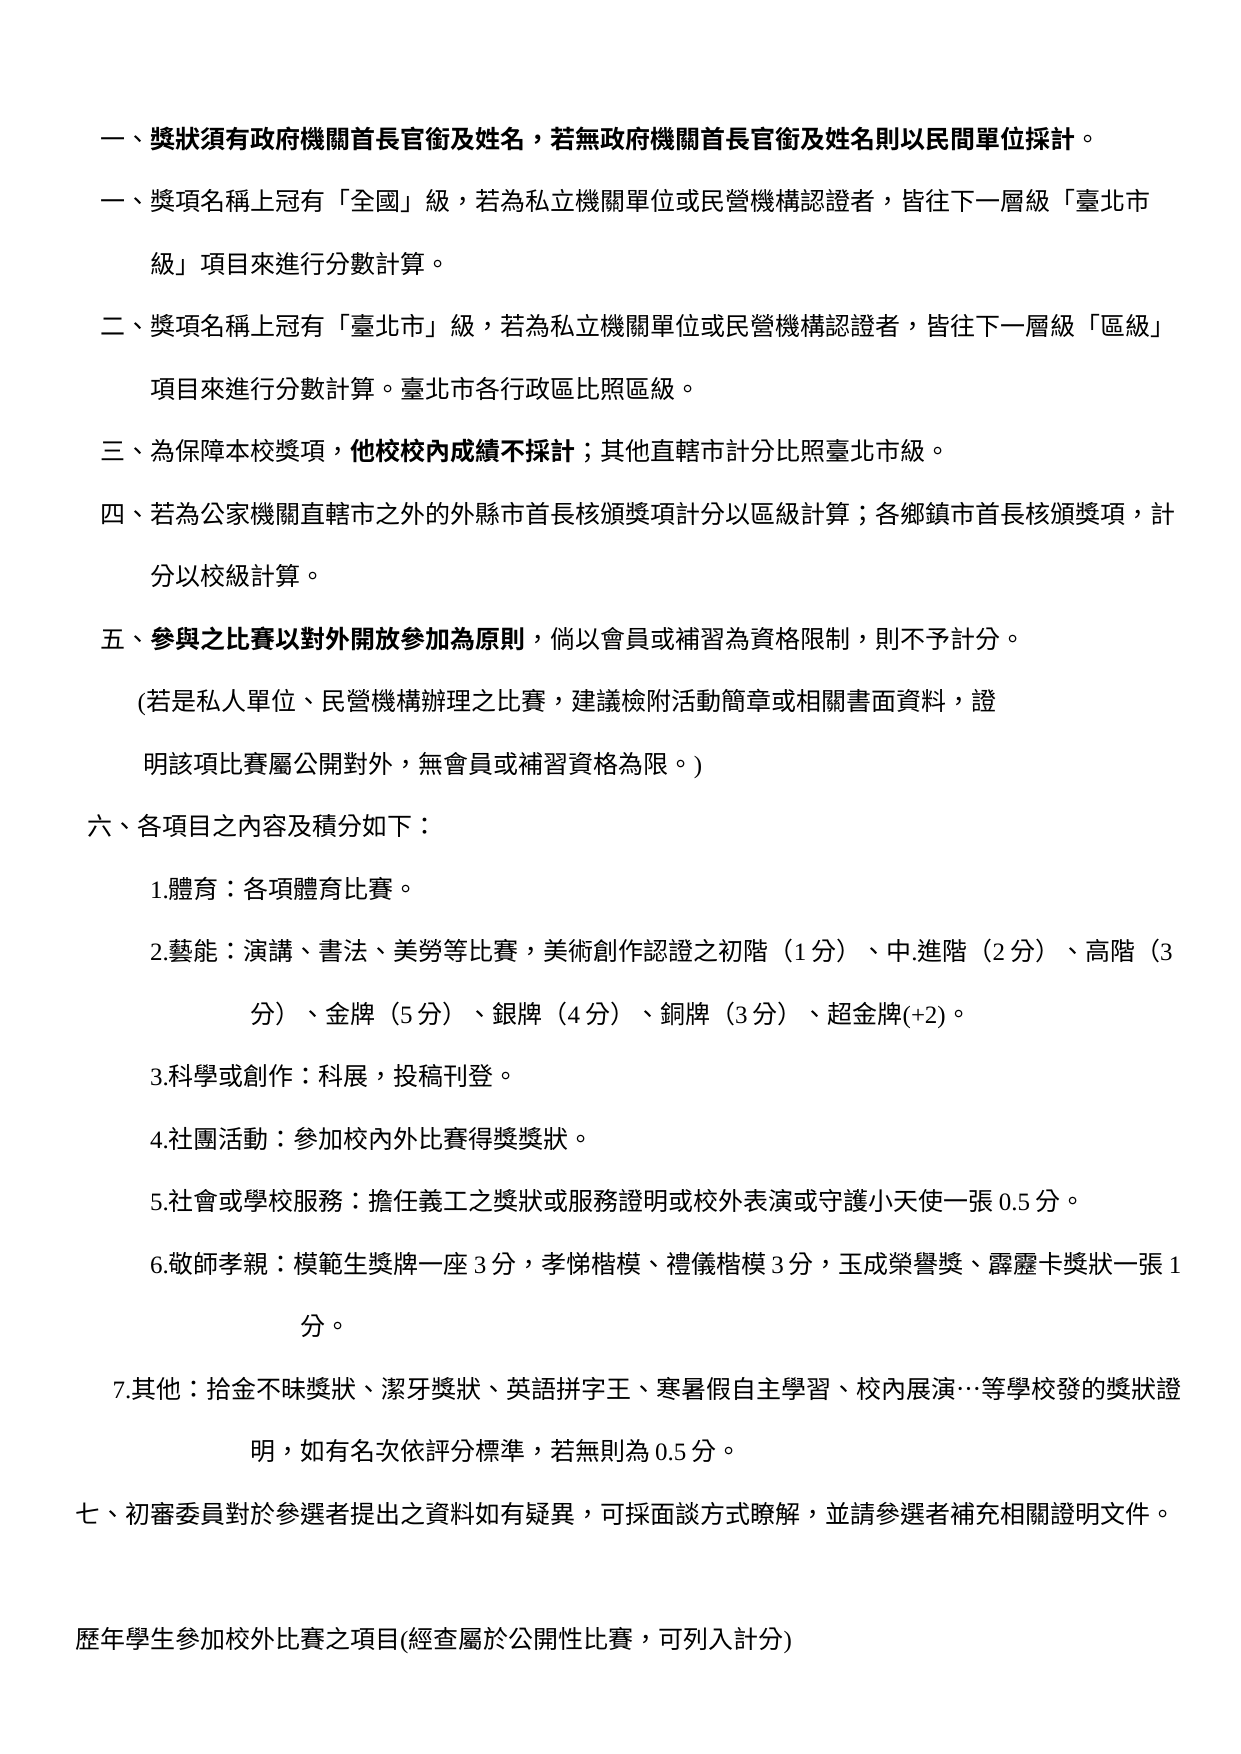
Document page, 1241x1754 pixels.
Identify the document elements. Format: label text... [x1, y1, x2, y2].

text 一、獎項名稱上冠有「全國」級，若為私立機關單位或民營機構認證者，皆往下一層級「臺北市級」項目來進行分數計算。 [100, 158, 1181, 283]
text 五、參與之比賽以對外開放參加為原則，倘以會員或補習為資格限制，則不予計分。 [100, 596, 1181, 658]
text 七、初審委員對於參選者提出之資料如有疑異，可採面談方式瞭解，並請參選者補充相關證明文件。 [75, 1471, 1181, 1533]
text 二、獎項名稱上冠有「臺北市」級，若為私立機關單位或民營機構認證者，皆往下一層級「區級」項目來進行分數計算。臺北市各行政區比照區級。 [100, 283, 1181, 408]
text (若是私人單位、民營機構辦理之比賽，建議檢附活動簡章或相關書面資料，證 [100, 658, 1181, 721]
text 5.社會或學校服務：擔任義工之獎狀或服務證明或校外表演或守護小天使一張0.5分。 [75, 1158, 1181, 1221]
text 2.藝能：演講、書法、美勞等比賽，美術創作認證之初階（1分）、中.進階（2分）、高階（3分）、金牌（5分）、銀牌（4分）、銅牌（3分）、超金牌(+2)。 [75, 908, 1181, 1033]
text 7.其他：拾金不昧獎狀、潔牙獎狀、英語拼字王、寒暑假自主學習、校內展演…等學校發的獎狀證明，如有名次依評分標準，若無則為0.5分。 [75, 1346, 1181, 1471]
text 歷年學生參加校外比賽之項目(經查屬於公開性比賽，可列入計分) [75, 1596, 1181, 1658]
text 6.敬師孝親：模範生獎牌一座3分，孝悌楷模、禮儀楷模3分，玉成榮譽獎、霹靂卡獎狀一張1分。 [75, 1221, 1181, 1346]
text 一、獎狀須有政府機關首長官銜及姓名，若無政府機關首長官銜及姓名則以民間單位採計。 [100, 96, 1181, 158]
text 3.科學或創作：科展，投稿刊登。 [75, 1033, 1181, 1096]
text 三、為保障本校獎項，他校校內成績不採計；其他直轄市計分比照臺北市級。 [100, 408, 1181, 471]
text 1.體育：各項體育比賽。 [75, 846, 1181, 908]
text 4.社團活動：參加校內外比賽得獎獎狀。 [75, 1096, 1181, 1158]
text 六、各項目之內容及積分如下： [75, 783, 1181, 846]
text 明該項比賽屬公開對外，無會員或補習資格為限。) [100, 721, 1181, 783]
text 四、若為公家機關直轄市之外的外縣市首長核頒獎項計分以區級計算；各鄉鎮市首長核頒獎項，計分以校級計算。 [100, 471, 1181, 596]
